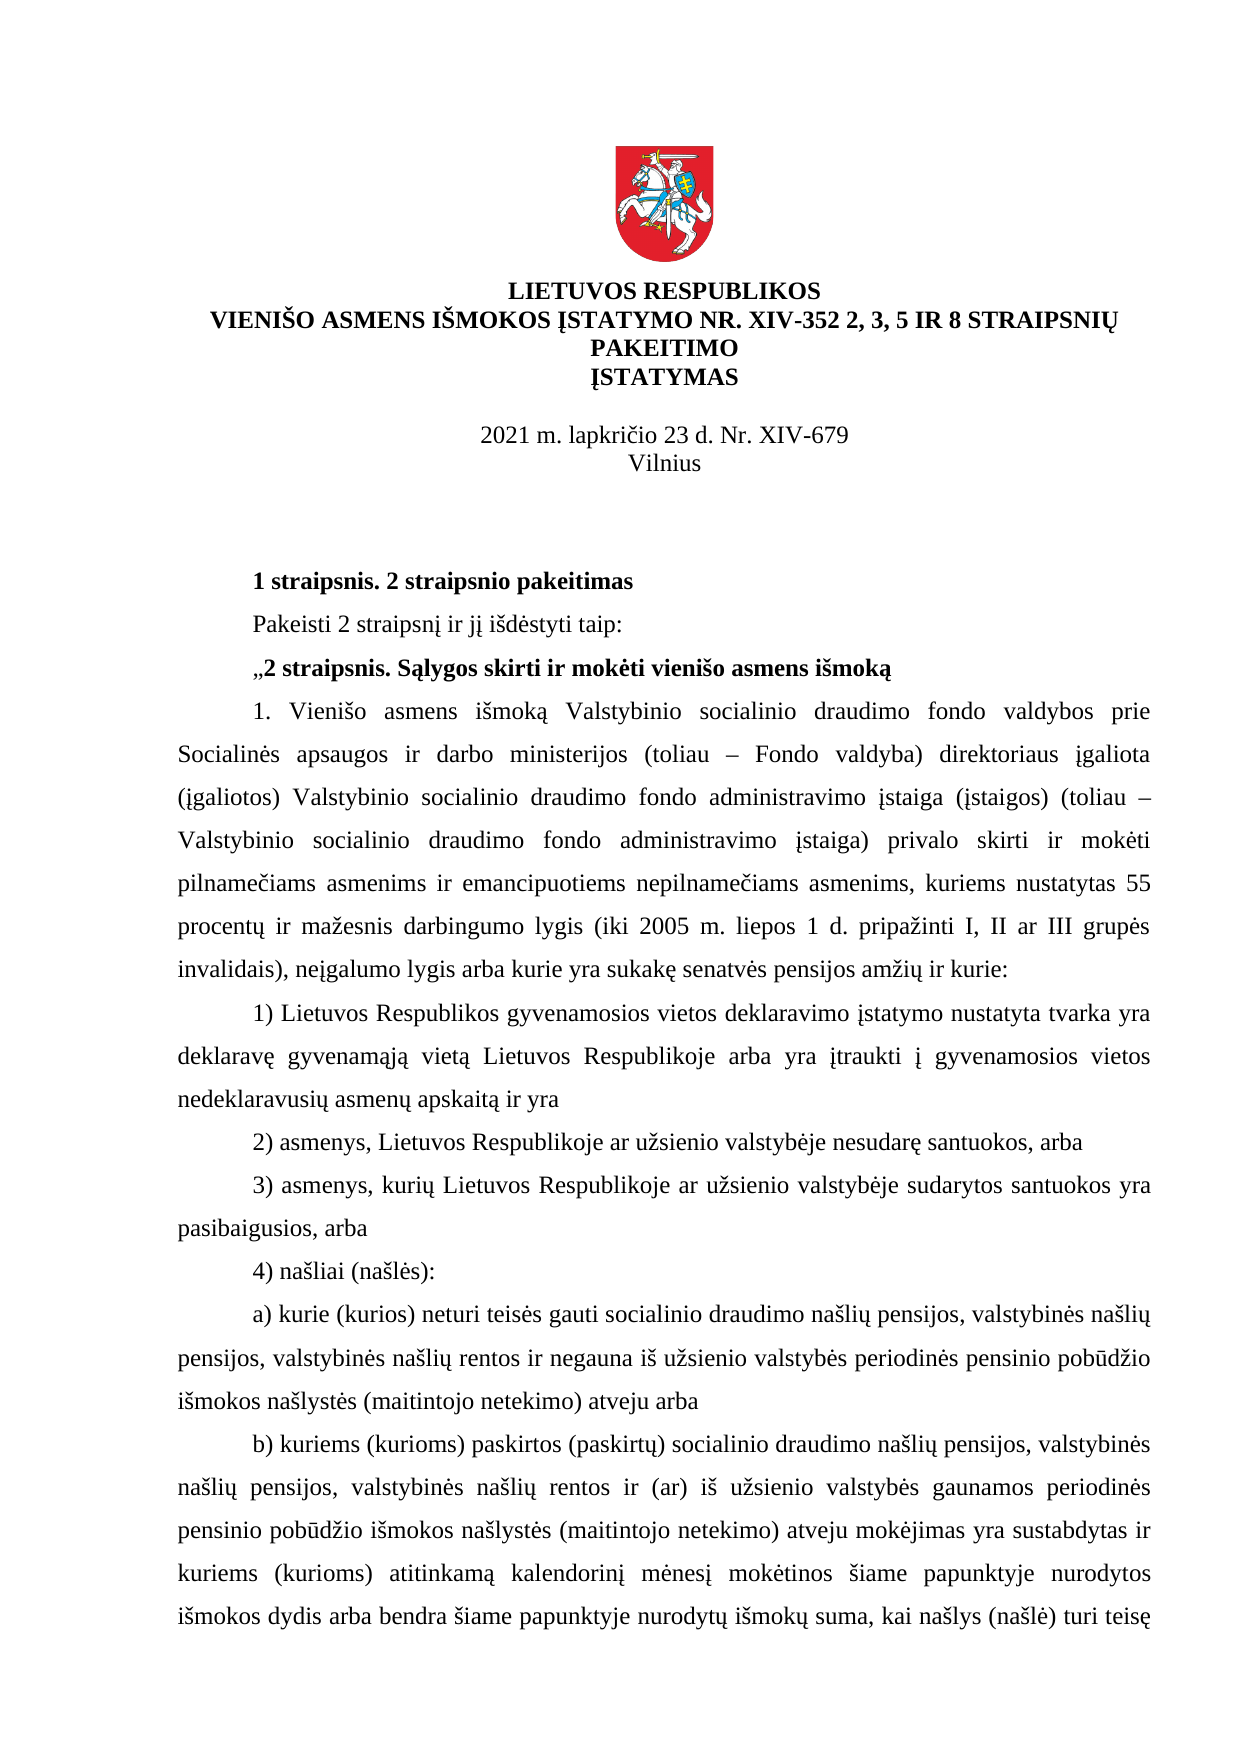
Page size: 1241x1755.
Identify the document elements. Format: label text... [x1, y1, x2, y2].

text Vilnius [177, 448, 1152, 477]
text 1) Lietuvos Respublikos gyvenamosios vietos deklaravimo įstatymo nustatyta tvarka yra deklaravę gyvenamąją vietą Lietuvos Respublikoje arba yra įtraukti į gyvenamosios vietos nedeklaravusių asmenų apskaitą ir yra [177, 998, 1152, 1113]
text 2021 m. lapkričio 23 d. Nr. XIV-679 [177, 420, 1152, 448]
text 4) našliai (našlės): [177, 1256, 1152, 1285]
text a) kurie (kurios) neturi teisės gauti socialinio draudimo našlių pensijos, valstybinės našlių pensijos, valstybinės našlių rentos ir negauna iš užsienio valstybės periodinės pensinio pobūdžio išmokos našlystės (maitintojo netekimo) atveju arba [177, 1299, 1152, 1414]
text 1. Vienišo asmens išmoką Valstybinio socialinio draudimo fondo valdybos prie Socialinės apsaugos ir darbo ministerijos (toliau – Fondo valdyba) direktoriaus įgaliota (įgaliotos) Valstybinio socialinio draudimo fondo administravimo įstaiga (įstaigos) (toliau – Valstybinio socialinio draudimo fondo administravimo įstaiga) privalo skirti ir mokėti pilnamečiams asmenims ir emancipuotiems nepilnamečiams asmenims, kuriems nustatytas 55 procentų ir mažesnis darbingumo lygis (iki 2005 m. liepos 1 d. pripažinti I, II ar III grupės invalidais), neįgalumo lygis arba kurie yra sukakę senatvės pensijos amžių ir kurie: [177, 696, 1152, 983]
text Pakeisti 2 straipsnį ir jį išdėstyti taip: [177, 609, 1152, 638]
text 3) asmenys, kurių Lietuvos Respublikoje ar užsienio valstybėje sudarytos santuokos yra pasibaigusios, arba [177, 1170, 1152, 1242]
text 2) asmenys, Lietuvos Respublikoje ar užsienio valstybėje nesudarę santuokos, arba [177, 1127, 1152, 1156]
text ĮSTATYMAS [177, 362, 1152, 391]
text 1 straipsnis. 2 straipsnio pakeitimas [177, 566, 1152, 595]
text b) kuriems (kurioms) paskirtos (paskirtų) socialinio draudimo našlių pensijos, valstybinės našlių pensijos, valstybinės našlių rentos ir (ar) iš užsienio valstybės gaunamos periodinės pensinio pobūdžio išmokos našlystės (maitintojo netekimo) atveju mokėjimas yra sustabdytas ir kuriems (kurioms) atitinkamą kalendorinį mėnesį mokėtinos šiame papunktyje nurodytos išmokos dydis arba bendra šiame papunktyje nurodytų išmokų suma, kai našlys (našlė) turi teisę [177, 1429, 1152, 1630]
text „2 straipsnis. Sąlygos skirti ir mokėti vienišo asmens išmoką [177, 653, 1152, 681]
text VIENIŠO ASMENS IŠMOKOS ĮSTATYMO NR. XIV-352 2, 3, 5 IR 8 STRAIPSNIŲ PAKEITIMO [177, 305, 1152, 362]
text LIETUVOS RESPUBLIKOS [177, 276, 1152, 305]
